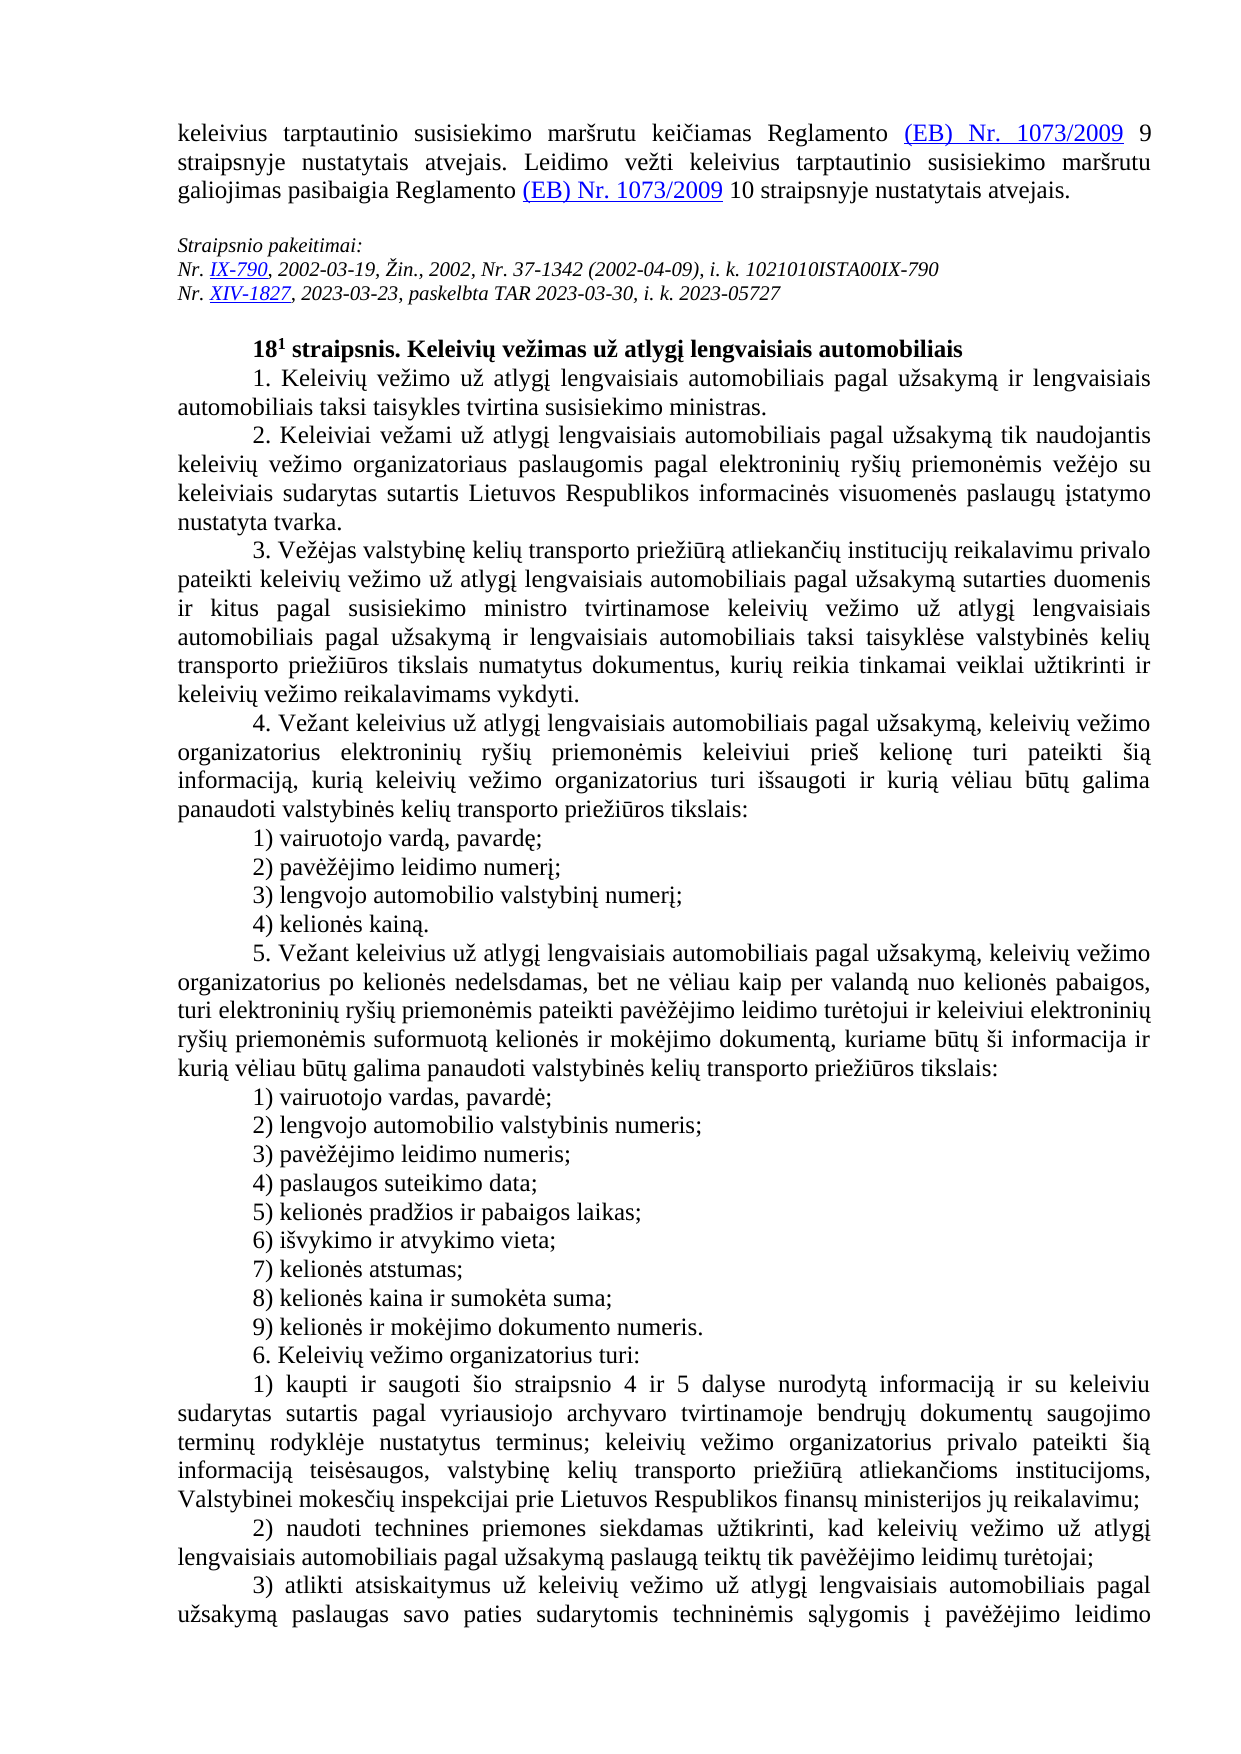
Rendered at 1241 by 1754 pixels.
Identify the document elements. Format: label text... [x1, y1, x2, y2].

text 6) išvykimo ir atvykimo vieta; [177, 1225, 1152, 1254]
text 3) pavėžėjimo leidimo numeris; [177, 1139, 1152, 1168]
text 1) vairuotojo vardą, pavardę; [177, 823, 1152, 852]
text 5) kelionės pradžios ir pabaigos laikas; [177, 1197, 1152, 1225]
text 2. Keleiviai vežami už atlygį lengvaisiais automobiliais pagal užsakymą tik naudojantis keleivių vežimo organizatoriaus paslaugomis pagal elektroninių ryšių priemonėmis vežėjo su keleiviais sudarytas sutartis Lietuvos Respublikos informacinės visuomenės paslaugų įstatymo nustatyta tvarka. [177, 420, 1152, 535]
text 2) pavėžėjimo leidimo numerį; [177, 852, 1152, 880]
text 3) atlikti atsiskaitymus už keleivių vežimo už atlygį lengvaisiais automobiliais pagal užsakymą paslaugas savo paties sudarytomis techninėmis sąlygomis į pavėžėjimo leidimo [177, 1570, 1152, 1628]
text 1) kaupti ir saugoti šio straipsnio 4 ir 5 dalyse nurodytą informaciją ir su keleiviu sudarytas sutartis pagal vyriausiojo archyvaro tvirtinamoje bendrųjų dokumentų saugojimo terminų rodyklėje nustatytus terminus; keleivių vežimo organizatorius privalo pateikti šią informaciją teisėsaugos, valstybinę kelių transporto priežiūrą atliekančioms institucijoms, Valstybinei mokesčių inspekcijai prie Lietuvos Respublikos finansų ministerijos jų reikalavimu; [177, 1369, 1152, 1513]
text 5. Vežant keleivius už atlygį lengvaisiais automobiliais pagal užsakymą, keleivių vežimo organizatorius po kelionės nedelsdamas, bet ne vėliau kaip per valandą nuo kelionės pabaigos, turi elektroninių ryšių priemonėmis pateikti pavėžėjimo leidimo turėtojui ir keleiviui elektroninių ryšių priemonėmis suformuotą kelionės ir mokėjimo dokumentą, kuriame būtų ši informacija ir kurią vėliau būtų galima panaudoti valstybinės kelių transporto priežiūros tikslais: [177, 938, 1152, 1082]
text 1. Keleivių vežimo už atlygį lengvaisiais automobiliais pagal užsakymą ir lengvaisiais automobiliais taksi taisykles tvirtina susisiekimo ministras. [177, 363, 1152, 420]
text 2) naudoti technines priemones siekdamas užtikrinti, kad keleivių vežimo už atlygį lengvaisiais automobiliais pagal užsakymą paslaugą teiktų tik pavėžėjimo leidimų turėtojai; [177, 1513, 1152, 1570]
text 181 straipsnis. Keleivių vežimas už atlygį lengvaisiais automobiliais [177, 334, 1152, 363]
text 7) kelionės atstumas; [177, 1254, 1152, 1283]
text 2) lengvojo automobilio valstybinis numeris; [177, 1110, 1152, 1139]
text 4) paslaugos suteikimo data; [177, 1168, 1152, 1197]
text keleivius tarptautinio susisiekimo maršrutu keičiamas Reglamento (EB) Nr. 1073/2009 9 straipsnyje nustatytais atvejais. Leidimo vežti keleivius tarptautinio susisiekimo maršrutu galiojimas pasibaigia Reglamento (EB) Nr. 1073/2009 10 straipsnyje nustatytais atvejais. [177, 118, 1152, 204]
text Nr. XIV-1827, 2023-03-23, paskelbta TAR 2023-03-30, i. k. 2023-05727 [177, 281, 1152, 305]
text 4. Vežant keleivius už atlygį lengvaisiais automobiliais pagal užsakymą, keleivių vežimo organizatorius elektroninių ryšių priemonėmis keleiviui prieš kelionę turi pateikti šią informaciją, kurią keleivių vežimo organizatorius turi išsaugoti ir kurią vėliau būtų galima panaudoti valstybinės kelių transporto priežiūros tikslais: [177, 708, 1152, 823]
text 3) lengvojo automobilio valstybinį numerį; [177, 880, 1152, 909]
text 9) kelionės ir mokėjimo dokumento numeris. [177, 1312, 1152, 1340]
text 8) kelionės kaina ir sumokėta suma; [177, 1283, 1152, 1312]
text 4) kelionės kainą. [177, 909, 1152, 938]
text 6. Keleivių vežimo organizatorius turi: [177, 1340, 1152, 1369]
text 1) vairuotojo vardas, pavardė; [177, 1082, 1152, 1110]
text Straipsnio pakeitimai: [177, 233, 1152, 257]
text 3. Vežėjas valstybinę kelių transporto priežiūrą atliekančių institucijų reikalavimu privalo pateikti keleivių vežimo už atlygį lengvaisiais automobiliais pagal užsakymą sutarties duomenis ir kitus pagal susisiekimo ministro tvirtinamose keleivių vežimo už atlygį lengvaisiais automobiliais pagal užsakymą ir lengvaisiais automobiliais taksi taisyklėse valstybinės kelių transporto priežiūros tikslais numatytus dokumentus, kurių reikia tinkamai veiklai užtikrinti ir keleivių vežimo reikalavimams vykdyti. [177, 535, 1152, 708]
text Nr. IX-790, 2002-03-19, Žin., 2002, Nr. 37-1342 (2002-04-09), i. k. 1021010ISTA00IX-790 [177, 257, 1152, 281]
